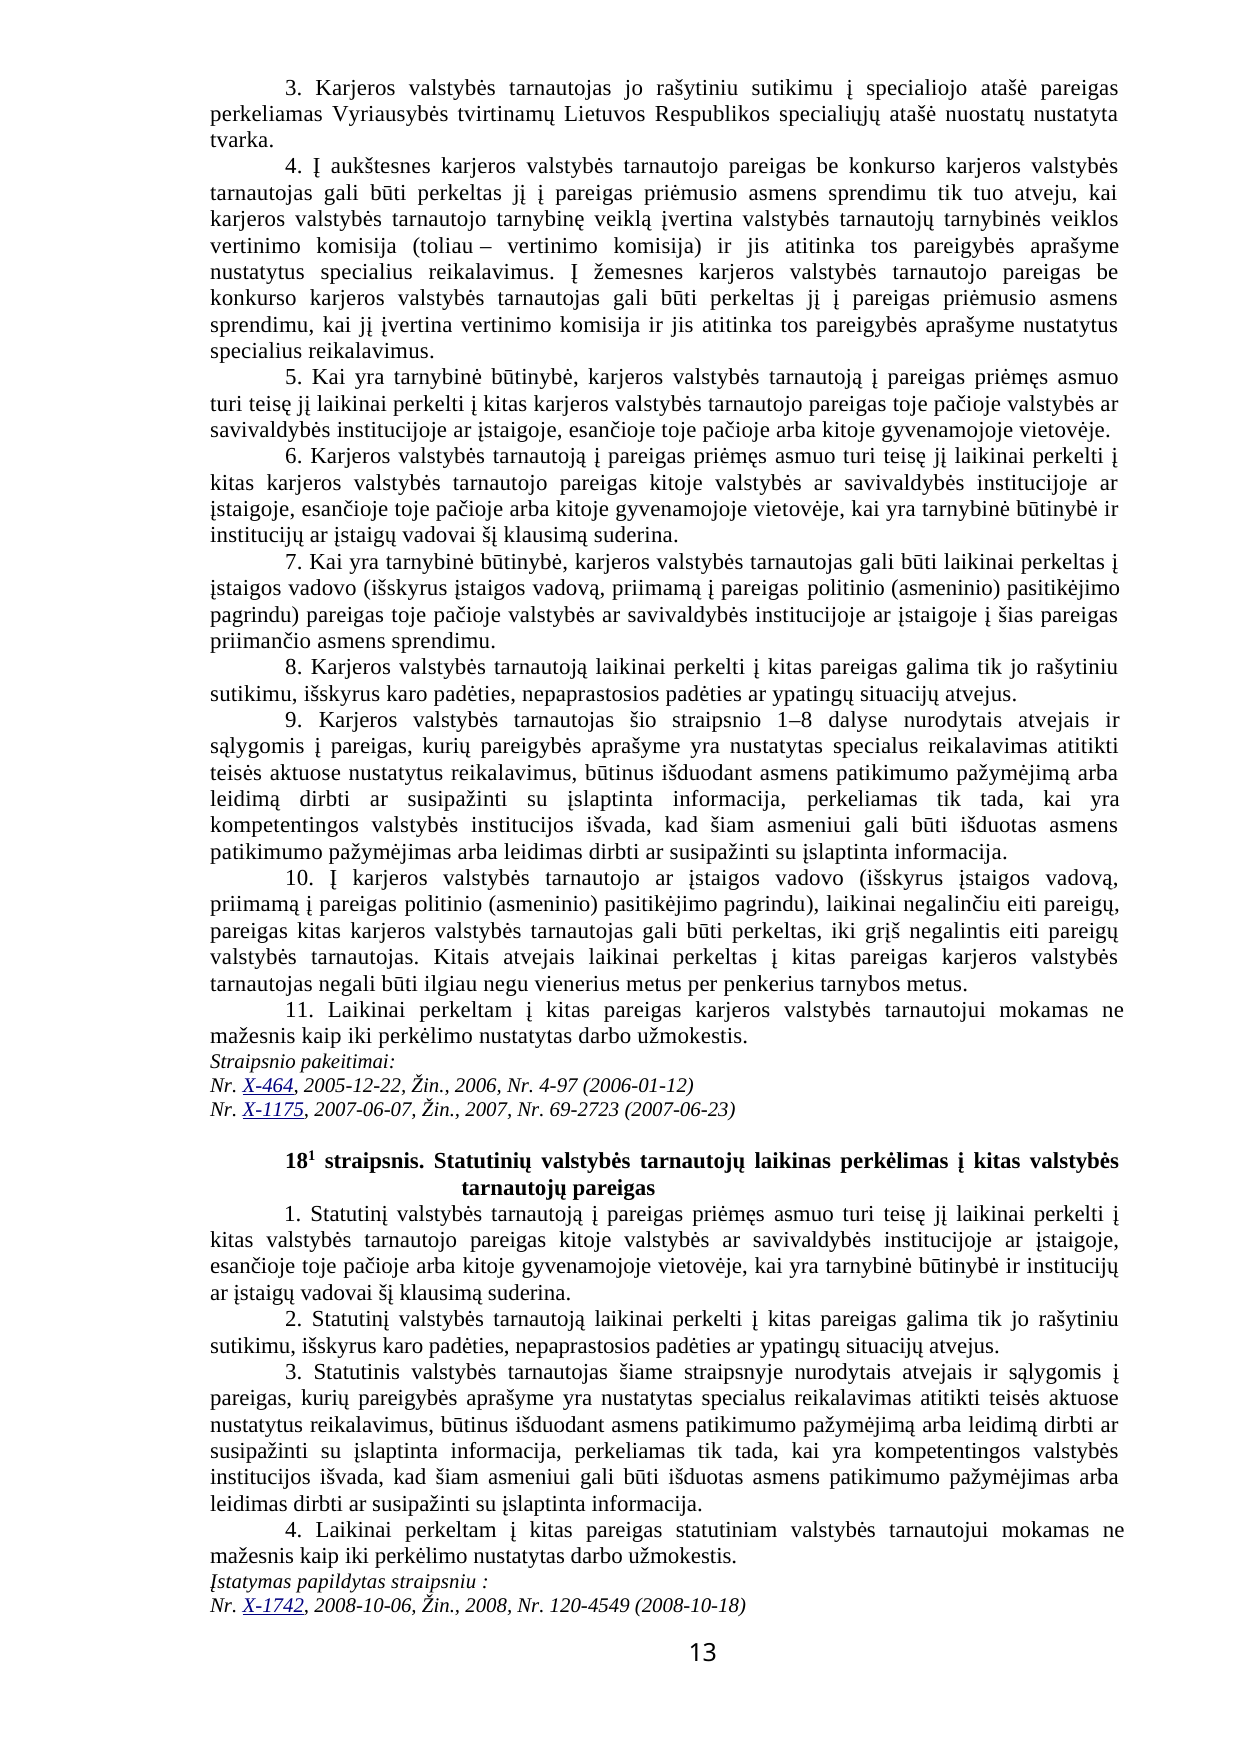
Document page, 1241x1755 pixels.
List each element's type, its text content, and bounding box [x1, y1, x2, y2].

text Straipsnio pakeitimai: [210, 1049, 1126, 1073]
text 3. Karjeros valstybės tarnautojas jo rašytiniu sutikimu į specialiojo atašė pareigas perkeliamas Vyriausybės tvirtinamų Lietuvos Respublikos specialiųjų atašė nuostatų nustatyta tvarka. [210, 73, 1120, 153]
text Įstatymas papildytas straipsniu : [210, 1569, 1126, 1593]
text Nr. X-1742, 2008-10-06, Žin., 2008, Nr. 120-4549 (2008-10-18) [210, 1593, 1120, 1617]
text 4. Į aukštesnes karjeros valstybės tarnautojo pareigas be konkurso karjeros valstybės tarnautojas gali būti perkeltas jį į pareigas priėmusio asmens sprendimu tik tuo atveju, kai karjeros valstybės tarnautojo tarnybinę veiklą įvertina valstybės tarnautojų tarnybinės veiklos vertinimo komisija (toliau – vertinimo komisija) ir jis atitinka tos pareigybės aprašyme nustatytus specialius reikalavimus. Į žemesnes karjeros valstybės tarnautojo pareigas be konkurso karjeros valstybės tarnautojas gali būti perkeltas jį į pareigas priėmusio asmens sprendimu, kai jį įvertina vertinimo komisija ir jis atitinka tos pareigybės aprašyme nustatytus specialius reikalavimus. [210, 153, 1120, 363]
text 8. Karjeros valstybės tarnautoją laikinai perkelti į kitas pareigas galima tik jo rašytiniu sutikimu, išskyrus karo padėties, nepaprastosios padėties ar ypatingų situacijų atvejus. [210, 653, 1120, 706]
text 181 straipsnis. Statutinių valstybės tarnautojų laikinas perkėlimas į kitas valstybės tarnautojų pareigas [285, 1147, 1120, 1200]
text Nr. X-464, 2005-12-22, Žin., 2006, Nr. 4-97 (2006-01-12) [210, 1073, 1120, 1097]
text 6. Karjeros valstybės tarnautoją į pareigas priėmęs asmuo turi teisę jį laikinai perkelti į kitas karjeros valstybės tarnautojo pareigas kitoje valstybės ar savivaldybės institucijoje ar įstaigoje, esančioje toje pačioje arba kitoje gyvenamojoje vietovėje, kai yra tarnybinė būtinybė ir institucijų ar įstaigų vadovai šį klausimą suderina. [210, 442, 1120, 548]
text 9. Karjeros valstybės tarnautojas šio straipsnio 1–8 dalyse nurodytais atvejais ir sąlygomis į pareigas, kurių pareigybės aprašyme yra nustatytas specialus reikalavimas atitikti teisės aktuose nustatytus reikalavimus, būtinus išduodant asmens patikimumo pažymėjimą arba leidimą dirbti ar susipažinti su įslaptinta informacija, perkeliamas tik tada, kai yra kompetentingos valstybės institucijos išvada, kad šiam asmeniui gali būti išduotas asmens patikimumo pažymėjimas arba leidimas dirbti ar susipažinti su įslaptinta informacija. [210, 706, 1120, 864]
text Nr. X-1175, 2007-06-07, Žin., 2007, Nr. 69-2723 (2007-06-23) [210, 1097, 1120, 1121]
text 3. Statutinis valstybės tarnautojas šiame straipsnyje nurodytais atvejais ir sąlygomis į pareigas, kurių pareigybės aprašyme yra nustatytas specialus reikalavimas atitikti teisės aktuose nustatytus reikalavimus, būtinus išduodant asmens patikimumo pažymėjimą arba leidimą dirbti ar susipažinti su įslaptinta informacija, perkeliamas tik tada, kai yra kompetentingos valstybės institucijos išvada, kad šiam asmeniui gali būti išduotas asmens patikimumo pažymėjimas arba leidimas dirbti ar susipažinti su įslaptinta informacija. [210, 1358, 1120, 1516]
text 10. Į karjeros valstybės tarnautojo ar įstaigos vadovo (išskyrus įstaigos vadovą, priimamą į pareigas politinio (asmeninio) pasitikėjimo pagrindu), laikinai negalinčiu eiti pareigų, pareigas kitas karjeros valstybės tarnautojas gali būti perkeltas, iki grįš negalintis eiti pareigų valstybės tarnautojas. Kitais atvejais laikinai perkeltas į kitas pareigas karjeros valstybės tarnautojas negali būti ilgiau negu vienerius metus per penkerius tarnybos metus. [210, 864, 1120, 996]
text 5. Kai yra tarnybinė būtinybė, karjeros valstybės tarnautoją į pareigas priėmęs asmuo turi teisę jį laikinai perkelti į kitas karjeros valstybės tarnautojo pareigas toje pačioje valstybės ar savivaldybės institucijoje ar įstaigoje, esančioje toje pačioje arba kitoje gyvenamojoje vietovėje. [210, 363, 1120, 442]
text 7. Kai yra tarnybinė būtinybė, karjeros valstybės tarnautojas gali būti laikinai perkeltas į įstaigos vadovo (išskyrus įstaigos vadovą, priimamą į pareigas politinio (asmeninio) pasitikėjimo pagrindu) pareigas toje pačioje valstybės ar savivaldybės institucijoje ar įstaigoje į šias pareigas priimančio asmens sprendimu. [210, 548, 1120, 653]
text 1. Statutinį valstybės tarnautoją į pareigas priėmęs asmuo turi teisę jį laikinai perkelti į kitas valstybės tarnautojo pareigas kitoje valstybės ar savivaldybės institucijoje ar įstaigoje, esančioje toje pačioje arba kitoje gyvenamojoje vietovėje, kai yra tarnybinė būtinybė ir institucijų ar įstaigų vadovai šį klausimą suderina. [210, 1200, 1120, 1305]
text 11. Laikinai perkeltam į kitas pareigas karjeros valstybės tarnautojui mokamas ne mažesnis kaip iki perkėlimo nustatytas darbo užmokestis. [210, 996, 1126, 1049]
text 4. Laikinai perkeltam į kitas pareigas statutiniam valstybės tarnautojui mokamas ne mažesnis kaip iki perkėlimo nustatytas darbo užmokestis. [210, 1516, 1126, 1569]
text 2. Statutinį valstybės tarnautoją laikinai perkelti į kitas pareigas galima tik jo rašytiniu sutikimu, išskyrus karo padėties, nepaprastosios padėties ar ypatingų situacijų atvejus. [210, 1305, 1120, 1358]
